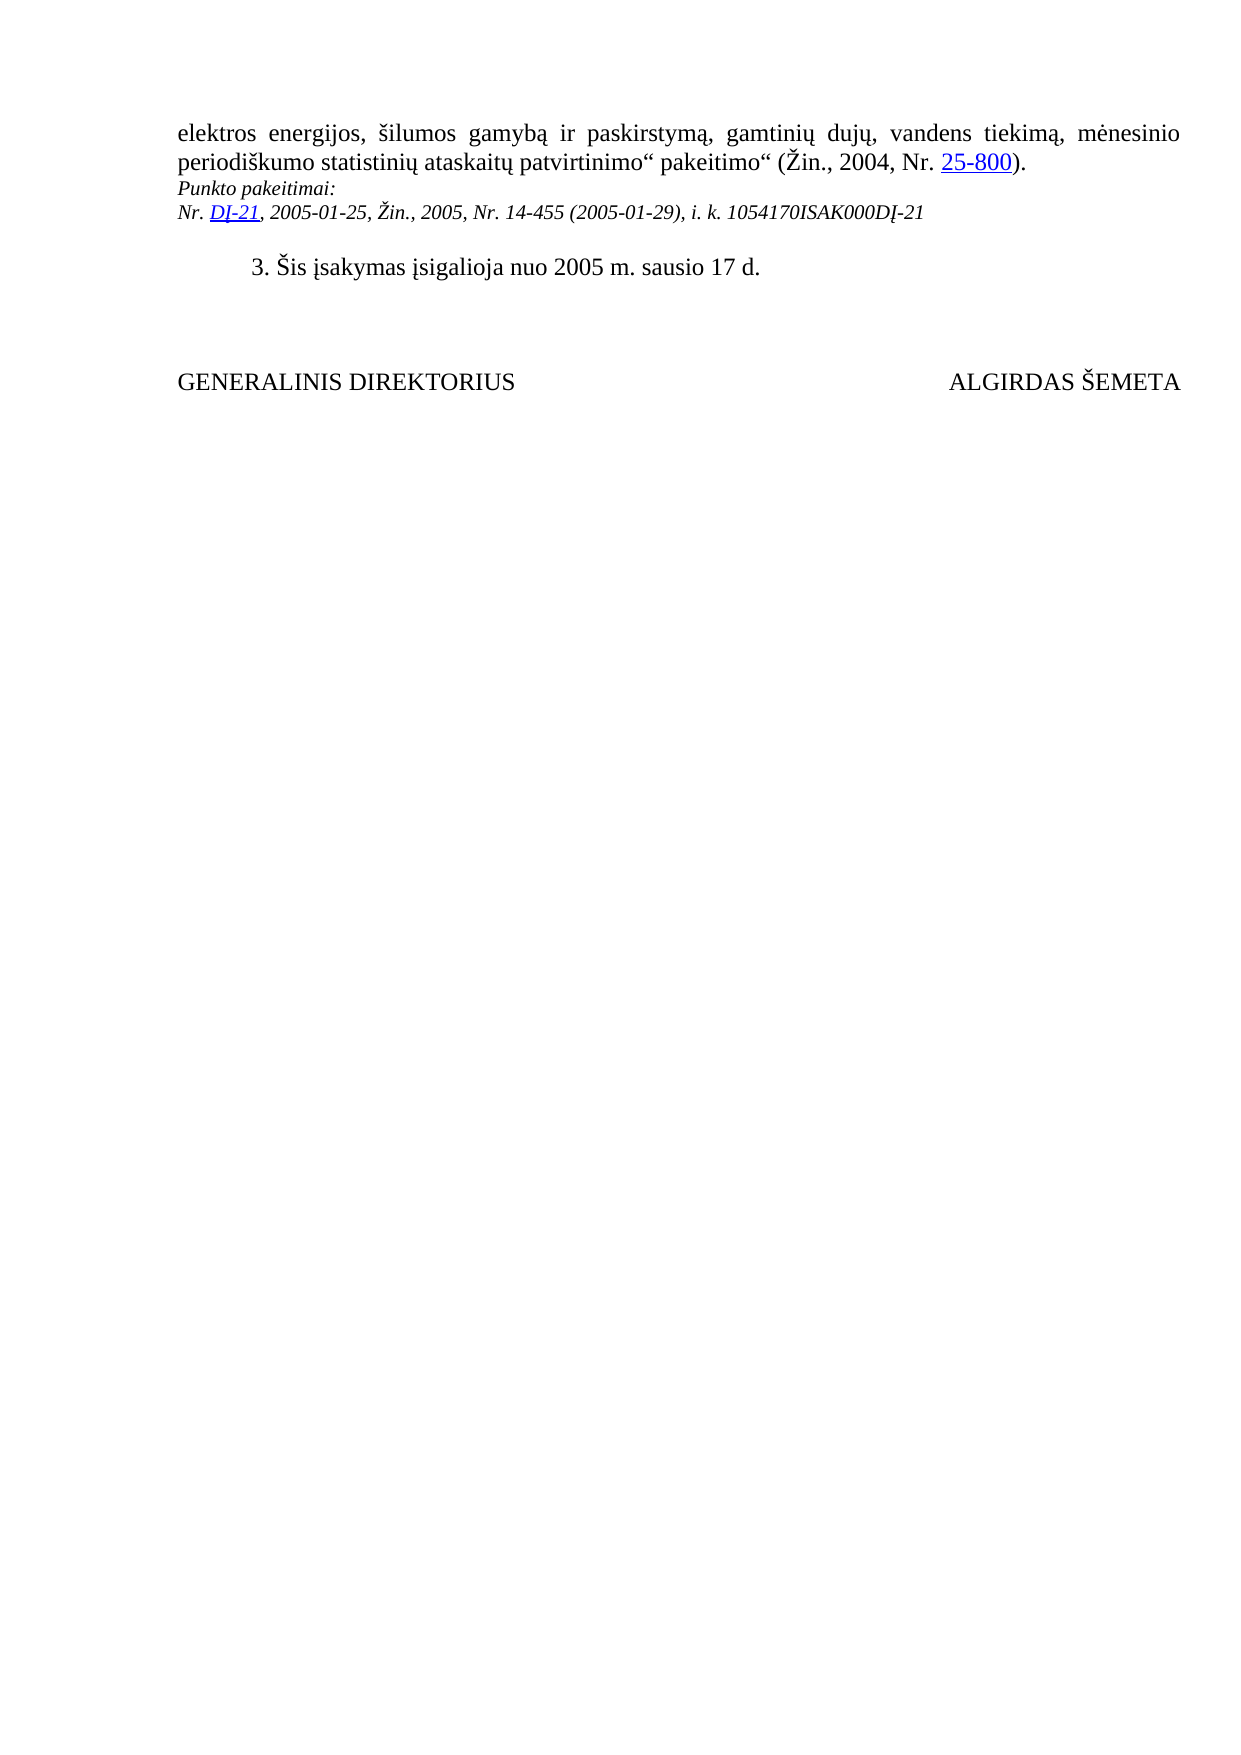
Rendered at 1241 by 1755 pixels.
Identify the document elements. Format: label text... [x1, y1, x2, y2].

text Punkto pakeitimai: [177, 176, 1181, 200]
text 3. Šis įsakymas įsigalioja nuo 2005 m. sausio 17 d. [177, 252, 1181, 281]
text Nr. DĮ-21, 2005-01-25, Žin., 2005, Nr. 14-455 (2005-01-29), i. k. 1054170ISAK000DĮ-21 [177, 200, 1181, 224]
text elektros energijos, šilumos gamybą ir paskirstymą, gamtinių dujų, vandens tiekimą, mėnesinio periodiškumo statistinių ataskaitų patvirtinimo“ pakeitimo“ (Žin., 2004, Nr. 25-800). [177, 118, 1181, 176]
text GENERALINIS DIREKTORIUS ALGIRDAS ŠEMETA [177, 367, 1181, 396]
